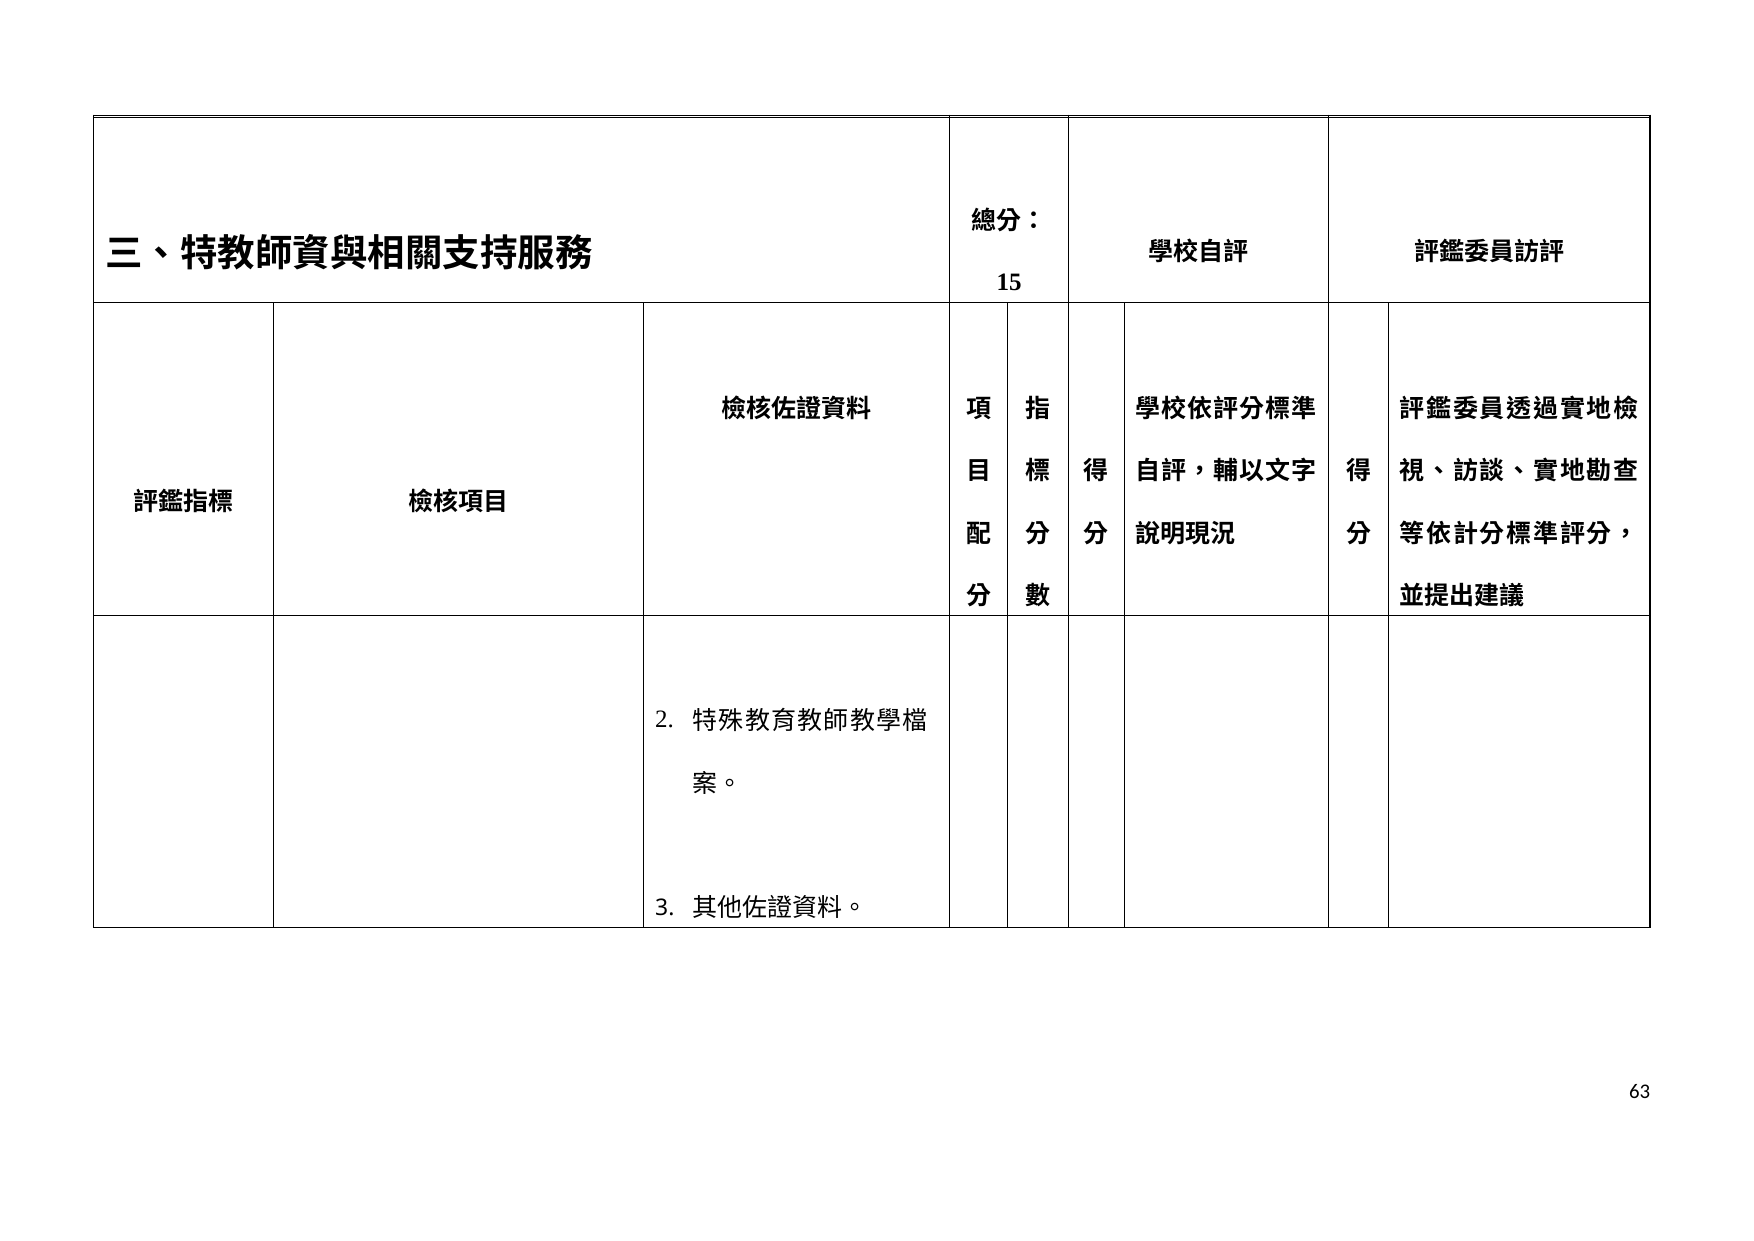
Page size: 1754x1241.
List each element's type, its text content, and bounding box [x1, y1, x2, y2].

table_cell [1389, 616, 1649, 927]
table_cell 評鑑委員透過實地檢視、訪談、實地勘查等依計分標準評分，並提出建議 [1389, 303, 1649, 614]
table_header 評鑑委員訪評 [1329, 118, 1649, 302]
table_cell 檢核項目 [274, 303, 643, 614]
table_cell [1329, 616, 1388, 927]
table_cell 學校依評分標準自評，輔以文字說明現況 [1125, 303, 1328, 614]
table_header 三、特教師資與相關支持服務 [94, 118, 949, 302]
table_cell [1069, 616, 1124, 927]
table_cell [94, 616, 273, 927]
table_cell 設班員額核定公文及全校特殊教育教師人事資料。(通報網可提供身障類特教合格教師及一般合格教師人數、教師最高學歷)。 特殊教育教師教學檔案。 其他佐證資料。 [644, 616, 949, 927]
table_cell [274, 616, 643, 927]
table_cell 項目配分 [950, 303, 1007, 614]
table_cell 檢核佐證資料 [644, 303, 949, 614]
table_header 總分：15 [950, 118, 1068, 302]
table_cell 評鑑指標 [94, 303, 273, 614]
table_cell [1008, 616, 1068, 927]
table_cell 指標分數 [1008, 303, 1068, 614]
table_cell 得分 [1329, 303, 1388, 614]
table_cell 得分 [1069, 303, 1124, 614]
table_cell [950, 616, 1007, 927]
table_header 學校自評 [1069, 118, 1328, 302]
table_cell [1125, 616, 1328, 927]
